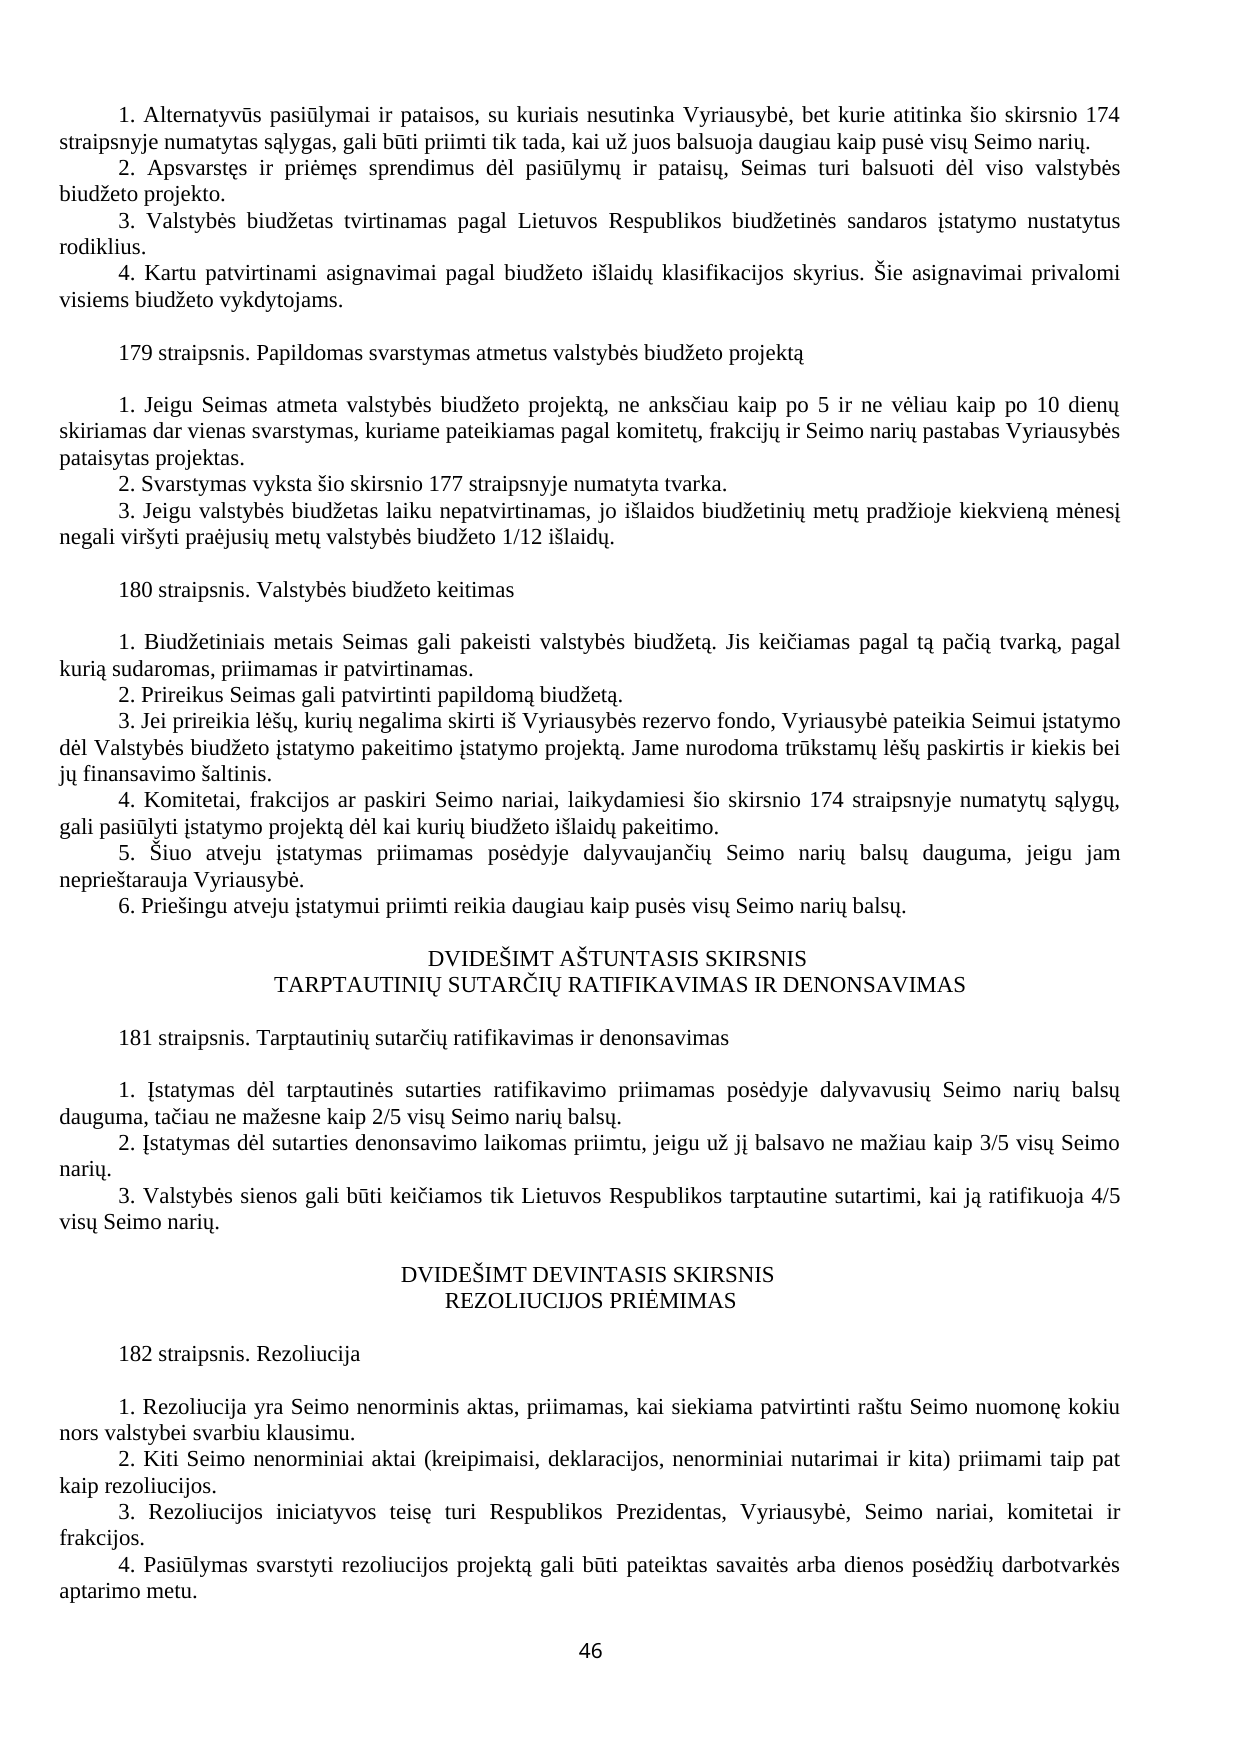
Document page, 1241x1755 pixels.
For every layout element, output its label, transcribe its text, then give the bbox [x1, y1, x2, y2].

text 2. Apsvarstęs ir priėmęs sprendimus dėl pasiūlymų ir pataisų, Seimas turi balsuoti dėl viso valstybės biudžeto projekto. [59, 154, 1122, 207]
text 1. Biudžetiniais metais Seimas gali pakeisti valstybės biudžetą. Jis keičiamas pagal tą pačią tvarką, pagal kurią sudaromas, priimamas ir patvirtinamas. [59, 628, 1122, 681]
text 4. Pasiūlymas svarstyti rezoliucijos projektą gali būti pateiktas savaitės arba dienos posėdžių darbotvarkės aptarimo metu. [59, 1551, 1122, 1603]
text 181 straipsnis. Tarptautinių sutarčių ratifikavimas ir denonsavimas [59, 1024, 1122, 1050]
text 182 straipsnis. Rezoliucija [59, 1340, 1122, 1366]
text 3. Valstybės biudžetas tvirtinamas pagal Lietuvos Respublikos biudžetinės sandaros įstatymo nustatytus rodiklius. [59, 207, 1122, 259]
text 1. Alternatyvūs pasiūlymai ir pataisos, su kuriais nesutinka Vyriausybė, bet kurie atitinka šio skirsnio 174 straipsnyje numatytas sąlygas, gali būti priimti tik tada, kai už juos balsuoja daugiau kaip pusė visų Seimo narių. [59, 101, 1122, 154]
text 3. Jei prireikia lėšų, kurių negalima skirti iš Vyriausybės rezervo fondo, Vyriausybė pateikia Seimui įstatymo dėl Valstybės biudžeto įstatymo pakeitimo įstatymo projektą. Jame nurodoma trūkstamų lėšų paskirtis ir kiekis bei jų finansavimo šaltinis. [59, 707, 1122, 787]
text 1. Įstatymas dėl tarptautinės sutarties ratifikavimo priimamas posėdyje dalyvavusių Seimo narių balsų dauguma, tačiau ne mažesne kaip 2/5 visų Seimo narių balsų. [59, 1076, 1122, 1129]
text REZOLIUCIJOS PRIĖMIMAS [59, 1287, 1122, 1314]
text 2. Prireikus Seimas gali patvirtinti papildomą biudžetą. [59, 681, 1122, 707]
text DVIDEŠIMT DEVINTASIS SKIRSNIS [59, 1261, 1122, 1287]
text 2. Įstatymas dėl sutarties denonsavimo laikomas priimtu, jeigu už jį balsavo ne mažiau kaip 3/5 visų Seimo narių. [59, 1129, 1122, 1182]
text 1. Jeigu Seimas atmeta valstybės biudžeto projektą, ne anksčiau kaip po 5 ir ne vėliau kaip po 10 dienų skiriamas dar vienas svarstymas, kuriame pateikiamas pagal komitetų, frakcijų ir Seimo narių pastabas Vyriausybės pataisytas projektas. [59, 391, 1122, 470]
text 3. Jeigu valstybės biudžetas laiku nepatvirtinamas, jo išlaidos biudžetinių metų pradžioje kiekvieną mėnesį negali viršyti praėjusių metų valstybės biudžeto 1/12 išlaidų. [59, 497, 1122, 549]
text 2. Svarstymas vyksta šio skirsnio 177 straipsnyje numatyta tvarka. [59, 470, 1122, 497]
text 4. Komitetai, frakcijos ar paskiri Seimo nariai, laikydamiesi šio skirsnio 174 straipsnyje numatytų sąlygų, gali pasiūlyti įstatymo projektą dėl kai kurių biudžeto išlaidų pakeitimo. [59, 787, 1122, 839]
text DVIDEŠIMT AŠTUNTASIS SKIRSNIS [59, 945, 1122, 971]
text 4. Kartu patvirtinami asignavimai pagal biudžeto išlaidų klasifikacijos skyrius. Šie asignavimai privalomi visiems biudžeto vykdytojams. [59, 259, 1122, 312]
text 2. Kiti Seimo nenorminiai aktai (kreipimaisi, deklaracijos, nenorminiai nutarimai ir kita) priimami taip pat kaip rezoliucijos. [59, 1445, 1122, 1498]
text 6. Priešingu atveju įstatymui priimti reikia daugiau kaip pusės visų Seimo narių balsų. [59, 892, 1122, 918]
text TARPTAUTINIŲ SUTARČIŲ RATIFIKAVIMAS IR DENONSAVIMAS [59, 971, 1122, 997]
text 1. Rezoliucija yra Seimo nenorminis aktas, priimamas, kai siekiama patvirtinti raštu Seimo nuomonę kokiu nors valstybei svarbiu klausimu. [59, 1393, 1122, 1445]
text 3. Valstybės sienos gali būti keičiamos tik Lietuvos Respublikos tarptautine sutartimi, kai ją ratifikuoja 4/5 visų Seimo narių. [59, 1182, 1122, 1234]
text 180 straipsnis. Valstybės biudžeto keitimas [59, 576, 1122, 602]
text 3. Rezoliucijos iniciatyvos teisę turi Respublikos Prezidentas, Vyriausybė, Seimo nariai, komitetai ir frakcijos. [59, 1498, 1122, 1551]
text 179 straipsnis. Papildomas svarstymas atmetus valstybės biudžeto projektą [59, 338, 1122, 365]
text 5. Šiuo atveju įstatymas priimamas posėdyje dalyvaujančių Seimo narių balsų dauguma, jeigu jam neprieštarauja Vyriausybė. [59, 839, 1122, 892]
